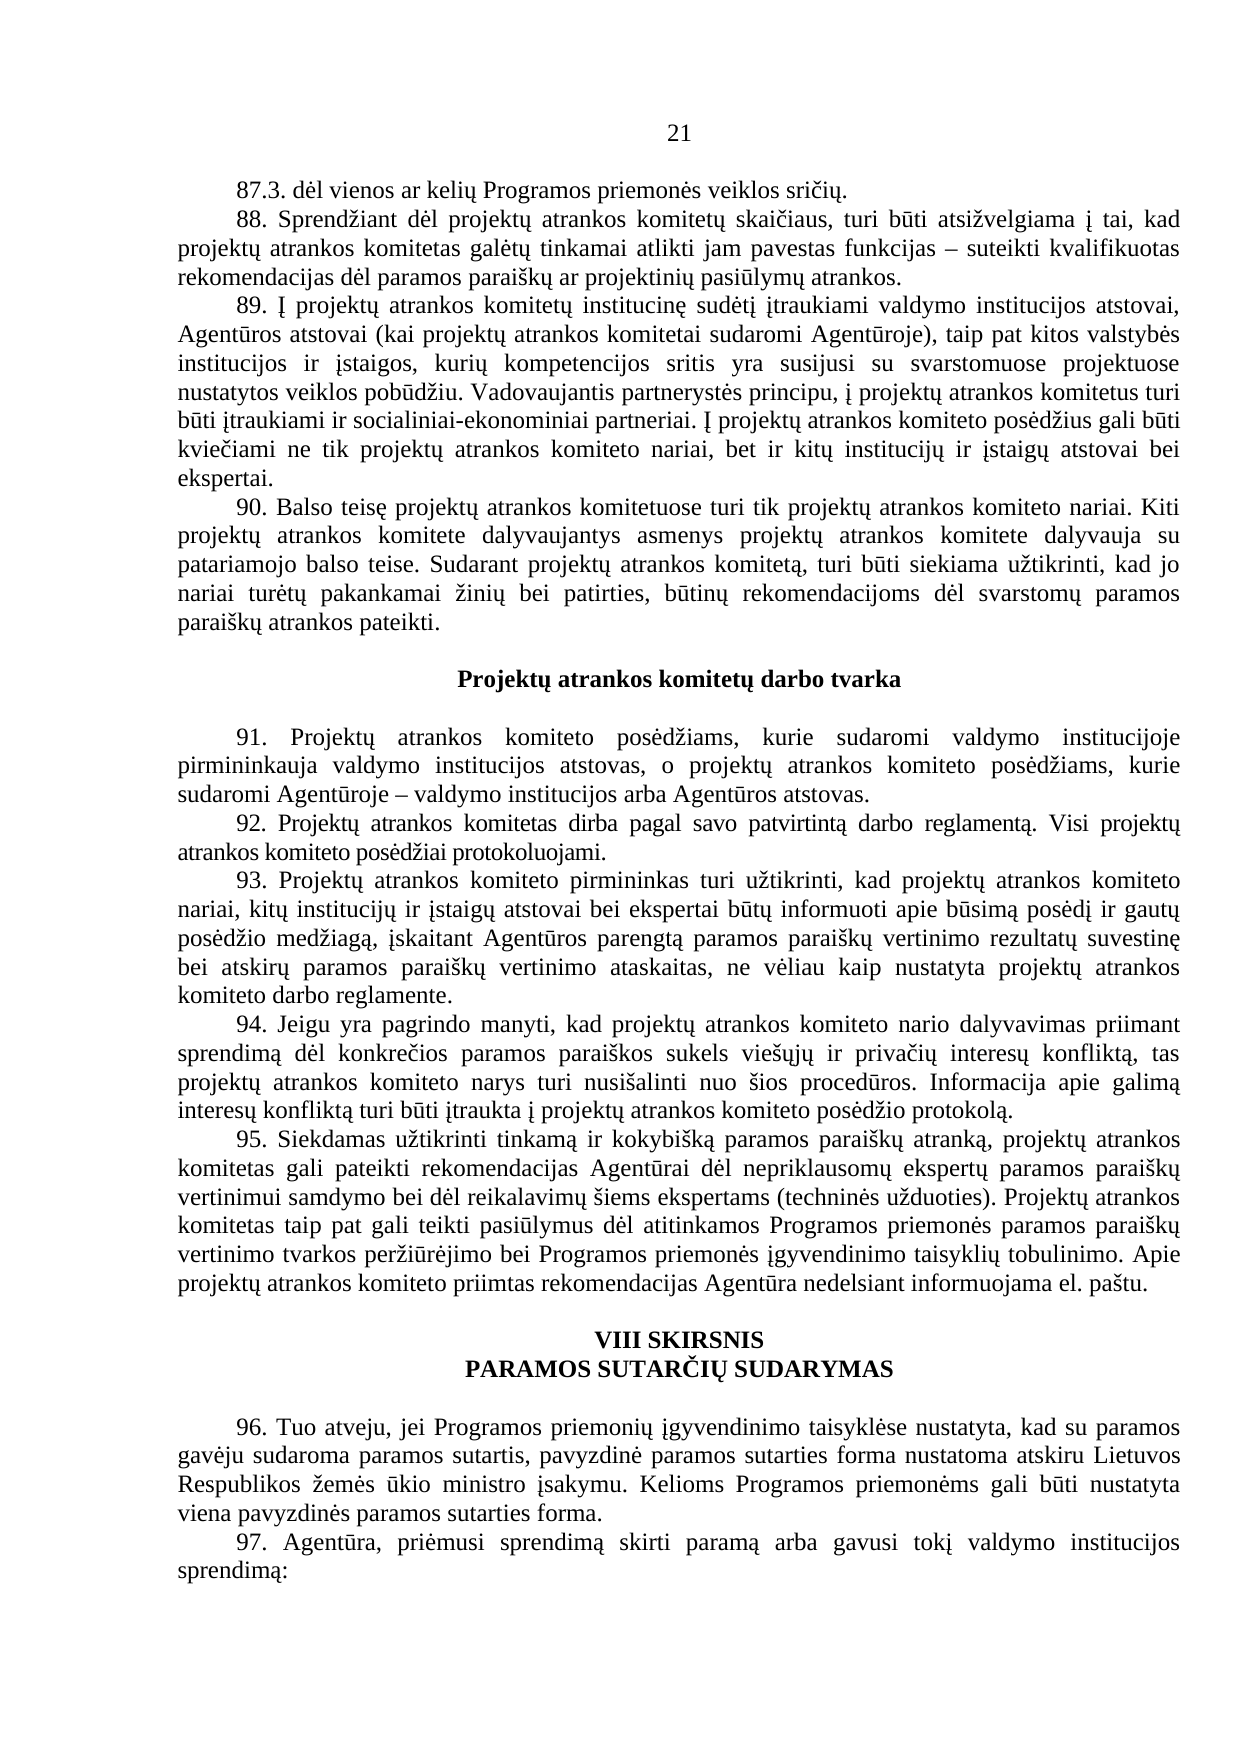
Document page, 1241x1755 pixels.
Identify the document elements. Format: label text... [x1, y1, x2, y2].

text 94. Jeigu yra pagrindo manyti, kad projektų atrankos komiteto nario dalyvavimas priimant sprendimą dėl konkrečios paramos paraiškos sukels viešųjų ir privačių interesų konfliktą, tas projektų atrankos komiteto narys turi nusišalinti nuo šios procedūros. Informacija apie galimą interesų konfliktą turi būti įtraukta į projektų atrankos komiteto posėdžio protokolą. [177, 1009, 1181, 1124]
text VIII SKIRSNIS [177, 1326, 1181, 1354]
text 88. Sprendžiant dėl projektų atrankos komitetų skaičiaus, turi būti atsižvelgiama į tai, kad projektų atrankos komitetas galėtų tinkamai atlikti jam pavestas funkcijas – suteikti kvalifikuotas rekomendacijas dėl paramos paraiškų ar projektinių pasiūlymų atrankos. [177, 204, 1181, 291]
text 90. Balso teisę projektų atrankos komitetuose turi tik projektų atrankos komiteto nariai. Kiti projektų atrankos komitete dalyvaujantys asmenys projektų atrankos komitete dalyvauja su patariamojo balso teise. Sudarant projektų atrankos komitetą, turi būti siekiama užtikrinti, kad jo nariai turėtų pakankamai žinių bei patirties, būtinų rekomendacijoms dėl svarstomų paramos paraiškų atrankos pateikti. [177, 492, 1181, 636]
text 92. Projektų atrankos komitetas dirba pagal savo patvirtintą darbo reglamentą. Visi projektų atrankos komiteto posėdžiai protokoluojami. [177, 808, 1181, 866]
text 87.3. dėl vienos ar kelių Programos priemonės veiklos sričių. [177, 176, 1181, 204]
text 89. Į projektų atrankos komitetų institucinę sudėtį įtraukiami valdymo institucijos atstovai, Agentūros atstovai (kai projektų atrankos komitetai sudaromi Agentūroje), taip pat kitos valstybės institucijos ir įstaigos, kurių kompetencijos sritis yra susijusi su svarstomuose projektuose nustatytos veiklos pobūdžiu. Vadovaujantis partnerystės principu, į projektų atrankos komitetus turi būti įtraukiami ir socialiniai-ekonominiai partneriai. Į projektų atrankos komiteto posėdžius gali būti kviečiami ne tik projektų atrankos komiteto nariai, bet ir kitų institucijų ir įstaigų atstovai bei ekspertai. [177, 291, 1181, 492]
text 93. Projektų atrankos komiteto pirmininkas turi užtikrinti, kad projektų atrankos komiteto nariai, kitų institucijų ir įstaigų atstovai bei ekspertai būtų informuoti apie būsimą posėdį ir gautų posėdžio medžiagą, įskaitant Agentūros parengtą paramos paraiškų vertinimo rezultatų suvestinę bei atskirų paramos paraiškų vertinimo ataskaitas, ne vėliau kaip nustatyta projektų atrankos komiteto darbo reglamente. [177, 866, 1181, 1009]
text 95. Siekdamas užtikrinti tinkamą ir kokybišką paramos paraiškų atranką, projektų atrankos komitetas gali pateikti rekomendacijas Agentūrai dėl nepriklausomų ekspertų paramos paraiškų vertinimui samdymo bei dėl reikalavimų šiems ekspertams (techninės užduoties). Projektų atrankos komitetas taip pat gali teikti pasiūlymus dėl atitinkamos Programos priemonės paramos paraiškų vertinimo tvarkos peržiūrėjimo bei Programos priemonės įgyvendinimo taisyklių tobulinimo. Apie projektų atrankos komiteto priimtas rekomendacijas Agentūra nedelsiant informuojama el. paštu. [177, 1124, 1181, 1297]
text Projektų atrankos komitetų darbo tvarka [177, 664, 1181, 693]
text 97. Agentūra, priėmusi sprendimą skirti paramą arba gavusi tokį valdymo institucijos sprendimą: [177, 1527, 1181, 1584]
text PARAMOS SUTARČIŲ SUDARYMAS [177, 1354, 1181, 1383]
text 96. Tuo atveju, jei Programos priemonių įgyvendinimo taisyklėse nustatyta, kad su paramos gavėju sudaroma paramos sutartis, pavyzdinė paramos sutarties forma nustatoma atskiru Lietuvos Respublikos žemės ūkio ministro įsakymu. Kelioms Programos priemonėms gali būti nustatyta viena pavyzdinės paramos sutarties forma. [177, 1412, 1181, 1527]
text 91. Projektų atrankos komiteto posėdžiams, kurie sudaromi valdymo institucijoje pirmininkauja valdymo institucijos atstovas, o projektų atrankos komiteto posėdžiams, kurie sudaromi Agentūroje – valdymo institucijos arba Agentūros atstovas. [177, 722, 1181, 808]
